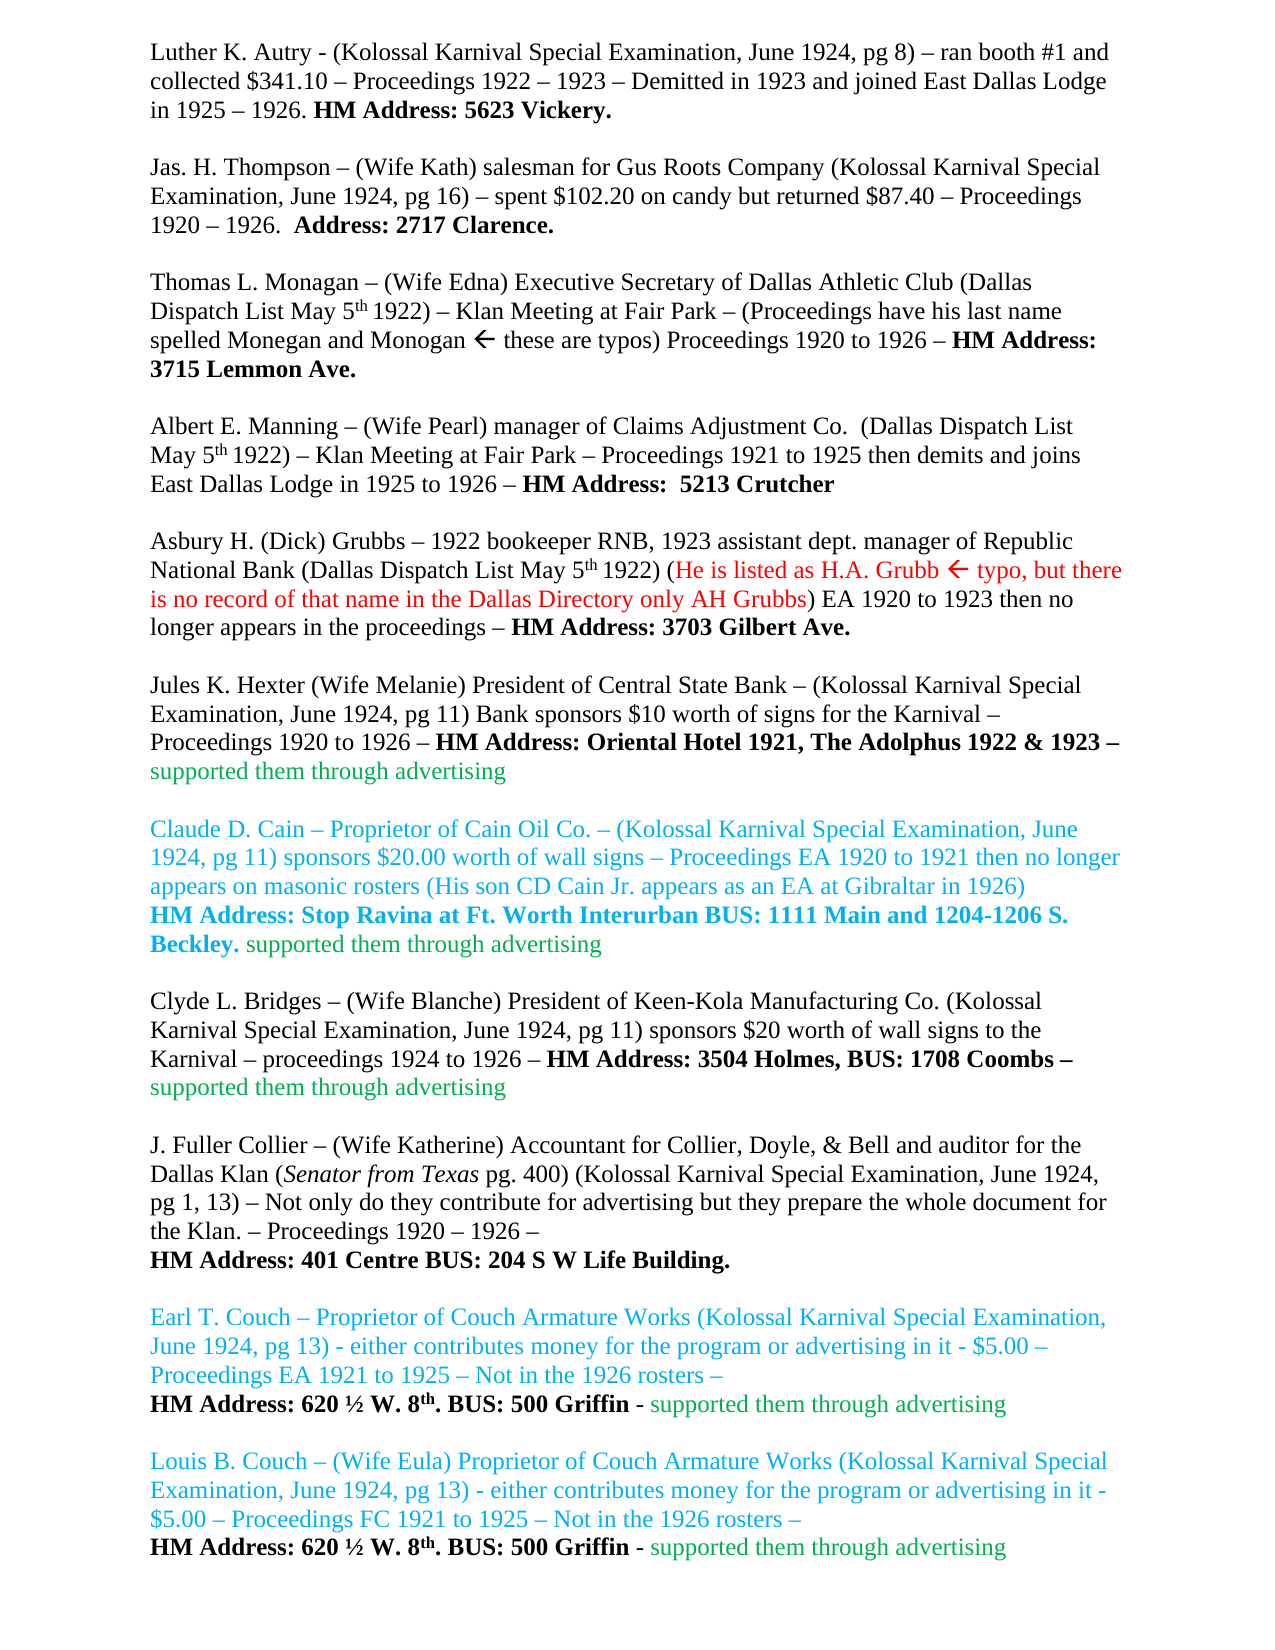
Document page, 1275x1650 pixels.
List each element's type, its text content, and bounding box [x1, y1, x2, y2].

text HM Address: 620 ½ W. 8th. BUS: 500 Griffin - supported them through advertising [150, 1532, 1125, 1561]
text Albert E. Manning – (Wife Pearl) manager of Claims Adjustment Co. (Dallas Dispatch List May 5th 1922) – Klan Meeting at Fair Park – Proceedings 1921 to 1925 then demits and joins East Dallas Lodge in 1925 to 1926 – HM Address: 5213 Crutcher [150, 411, 1125, 497]
text Thomas L. Monagan – (Wife Edna) Executive Secretary of Dallas Athletic Club (Dallas Dispatch List May 5th 1922) – Klan Meeting at Fair Park – (Proceedings have his last name spelled Monegan and Monogan  these are typos) Proceedings 1920 to 1926 – HM Address: 3715 Lemmon Ave. [150, 267, 1125, 382]
text Luther K. Autry - (Kolossal Karnival Special Examination, June 1924, pg 8) – ran booth #1 and collected $341.10 – Proceedings 1922 – 1923 – Demitted in 1923 and joined East Dallas Lodge in 1925 – 1926. HM Address: 5623 Vickery. [150, 37, 1125, 124]
text HM Address: 620 ½ W. 8th. BUS: 500 Griffin - supported them through advertising [150, 1389, 1125, 1417]
text Jas. H. Thompson – (Wife Kath) salesman for Gus Roots Company (Kolossal Karnival Special Examination, June 1924, pg 16) – spent $102.20 on candy but returned $87.40 – Proceedings 1920 – 1926. Address: 2717 Clarence. [150, 152, 1125, 239]
text Claude D. Cain – Proprietor of Cain Oil Co. – (Kolossal Karnival Special Examination, June 1924, pg 11) sponsors $20.00 worth of wall signs – Proceedings EA 1920 to 1921 then no longer appears on masonic rosters (His son CD Cain Jr. appears as an EA at Gibraltar in 1926) [150, 814, 1125, 900]
text Louis B. Couch – (Wife Eula) Proprietor of Couch Armature Works (Kolossal Karnival Special Examination, June 1924, pg 13) - either contributes money for the program or advertising in it - $5.00 – Proceedings FC 1921 to 1925 – Not in the 1926 rosters – [150, 1446, 1125, 1532]
text Clyde L. Bridges – (Wife Blanche) President of Keen-Kola Manufacturing Co. (Kolossal Karnival Special Examination, June 1924, pg 11) sponsors $20 worth of wall signs to the Karnival – proceedings 1924 to 1926 – HM Address: 3504 Holmes, BUS: 1708 Coombs – supported them through advertising [150, 986, 1125, 1101]
text J. Fuller Collier – (Wife Katherine) Accountant for Collier, Doyle, & Bell and auditor for the Dallas Klan (Senator from Texas pg. 400) (Kolossal Karnival Special Examination, June 1924, pg 1, 13) – Not only do they contribute for advertising but they prepare the whole document for the Klan. – Proceedings 1920 – 1926 – [150, 1130, 1125, 1245]
text HM Address: Stop Ravina at Ft. Worth Interurban BUS: 1111 Main and 1204-1206 S. Beckley. supported them through advertising [150, 900, 1125, 957]
text HM Address: 401 Centre BUS: 204 S W Life Building. [150, 1245, 1125, 1274]
text Asbury H. (Dick) Grubbs – 1922 bookeeper RNB, 1923 assistant dept. manager of Republic National Bank (Dallas Dispatch List May 5th 1922) (He is listed as H.A. Grubb  typo, but there is no record of that name in the Dallas Directory only AH Grubbs) EA 1920 to 1923 then no longer appears in the proceedings – HM Address: 3703 Gilbert Ave. [150, 526, 1125, 641]
text Jules K. Hexter (Wife Melanie) President of Central State Bank – (Kolossal Karnival Special Examination, June 1924, pg 11) Bank sponsors $10 worth of signs for the Karnival – Proceedings 1920 to 1926 – HM Address: Oriental Hotel 1921, The Adolphus 1922 & 1923 – supported them through advertising [150, 670, 1125, 785]
text Earl T. Couch – Proprietor of Couch Armature Works (Kolossal Karnival Special Examination, June 1924, pg 13) - either contributes money for the program or advertising in it - $5.00 – Proceedings EA 1921 to 1925 – Not in the 1926 rosters – [150, 1302, 1125, 1389]
